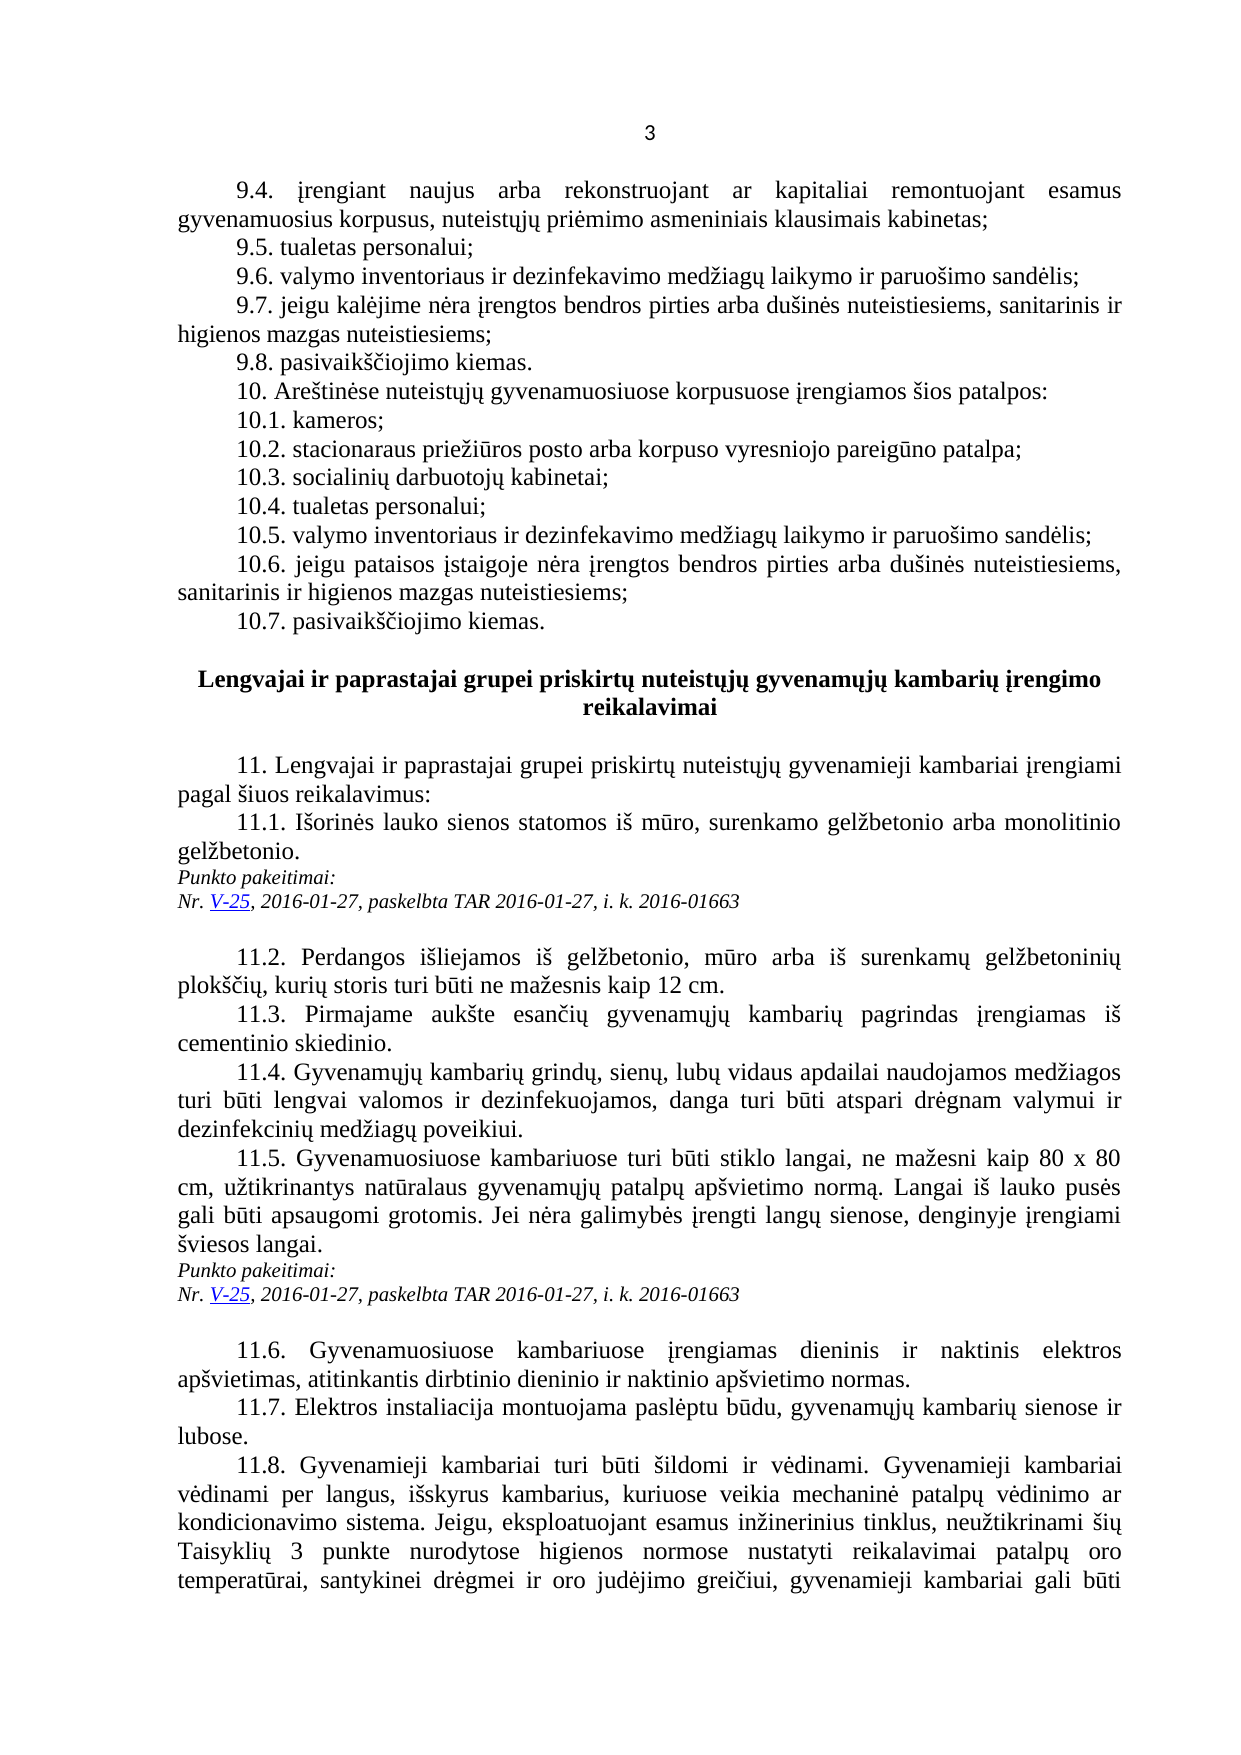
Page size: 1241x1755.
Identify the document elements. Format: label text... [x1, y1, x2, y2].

text 9.6. valymo inventoriaus ir dezinfekavimo medžiagų laikymo ir paruošimo sandėlis; [177, 261, 1122, 290]
text 11.6. Gyvenamuosiuose kambariuose įrengiamas dieninis ir naktinis elektros apšvietimas, atitinkantis dirbtinio dieninio ir naktinio apšvietimo normas. [177, 1335, 1122, 1392]
text 9.7. jeigu kalėjime nėra įrengtos bendros pirties arba dušinės nuteistiesiems, sanitarinis ir higienos mazgas nuteistiesiems; [177, 290, 1122, 347]
text 9.8. pasivaikščiojimo kiemas. [177, 347, 1122, 376]
text 11.2. Perdangos išliejamos iš gelžbetonio, mūro arba iš surenkamų gelžbetoninių plokščių, kurių storis turi būti ne mažesnis kaip 12 cm. [177, 942, 1122, 999]
text 11. Lengvajai ir paprastajai grupei priskirtų nuteistųjų gyvenamieji kambariai įrengiami pagal šiuos reikalavimus: [177, 750, 1122, 807]
text 11.3. Pirmajame aukšte esančių gyvenamųjų kambarių pagrindas įrengiamas iš cementinio skiedinio. [177, 999, 1122, 1057]
text 11.1. Išorinės lauko sienos statomos iš mūro, surenkamo gelžbetonio arba monolitinio gelžbetonio. [177, 807, 1122, 865]
text 11.7. Elektros instaliacija montuojama paslėptu būdu, gyvenamųjų kambarių sienose ir lubose. [177, 1392, 1122, 1450]
text 11.8. Gyvenamieji kambariai turi būti šildomi ir vėdinami. Gyvenamieji kambariai vėdinami per langus, išskyrus kambarius, kuriuose veikia mechaninė patalpų vėdinimo ar kondicionavimo sistema. Jeigu, eksploatuojant esamus inžinerinius tinklus, neužtikrinami šių Taisyklių 3 punkte nurodytose higienos normose nustatyti reikalavimai patalpų oro temperatūrai, santykinei drėgmei ir oro judėjimo greičiui, gyvenamieji kambariai gali būti [177, 1450, 1122, 1594]
text Nr. V-25, 2016-01-27, paskelbta TAR 2016-01-27, i. k. 2016-01663 [177, 889, 1122, 913]
text 11.5. Gyvenamuosiuose kambariuose turi būti stiklo langai, ne mažesni kaip 80 x 80 cm, užtikrinantys natūralaus gyvenamųjų patalpų apšvietimo normą. Langai iš lauko pusės gali būti apsaugomi grotomis. Jei nėra galimybės įrengti langų sienose, denginyje įrengiami šviesos langai. [177, 1143, 1122, 1258]
text 10.5. valymo inventoriaus ir dezinfekavimo medžiagų laikymo ir paruošimo sandėlis; [177, 520, 1122, 549]
text Punkto pakeitimai: [177, 1258, 1122, 1282]
text 10.2. stacionaraus priežiūros posto arba korpuso vyresniojo pareigūno patalpa; [177, 434, 1122, 462]
text 9.4. įrengiant naujus arba rekonstruojant ar kapitaliai remontuojant esamus gyvenamuosius korpusus, nuteistųjų priėmimo asmeniniais klausimais kabinetas; [177, 175, 1122, 232]
text Nr. V-25, 2016-01-27, paskelbta TAR 2016-01-27, i. k. 2016-01663 [177, 1282, 1122, 1306]
text 10.6. jeigu pataisos įstaigoje nėra įrengtos bendros pirties arba dušinės nuteistiesiems, sanitarinis ir higienos mazgas nuteistiesiems; [177, 549, 1122, 606]
text 10.1. kameros; [177, 405, 1122, 434]
text 10.3. socialinių darbuotojų kabinetai; [177, 462, 1122, 491]
text 10. Areštinėse nuteistųjų gyvenamuosiuose korpusuose įrengiamos šios patalpos: [177, 376, 1122, 405]
text Lengvajai ir paprastajai grupei priskirtų nuteistųjų gyvenamųjų kambarių įrengimo reikalavimai [177, 664, 1122, 721]
text Punkto pakeitimai: [177, 865, 1122, 889]
text 11.4. Gyvenamųjų kambarių grindų, sienų, lubų vidaus apdailai naudojamos medžiagos turi būti lengvai valomos ir dezinfekuojamos, danga turi būti atspari drėgnam valymui ir dezinfekcinių medžiagų poveikiui. [177, 1057, 1122, 1143]
text 9.5. tualetas personalui; [177, 232, 1122, 261]
text 10.7. pasivaikščiojimo kiemas. [177, 606, 1122, 635]
text 10.4. tualetas personalui; [177, 491, 1122, 520]
